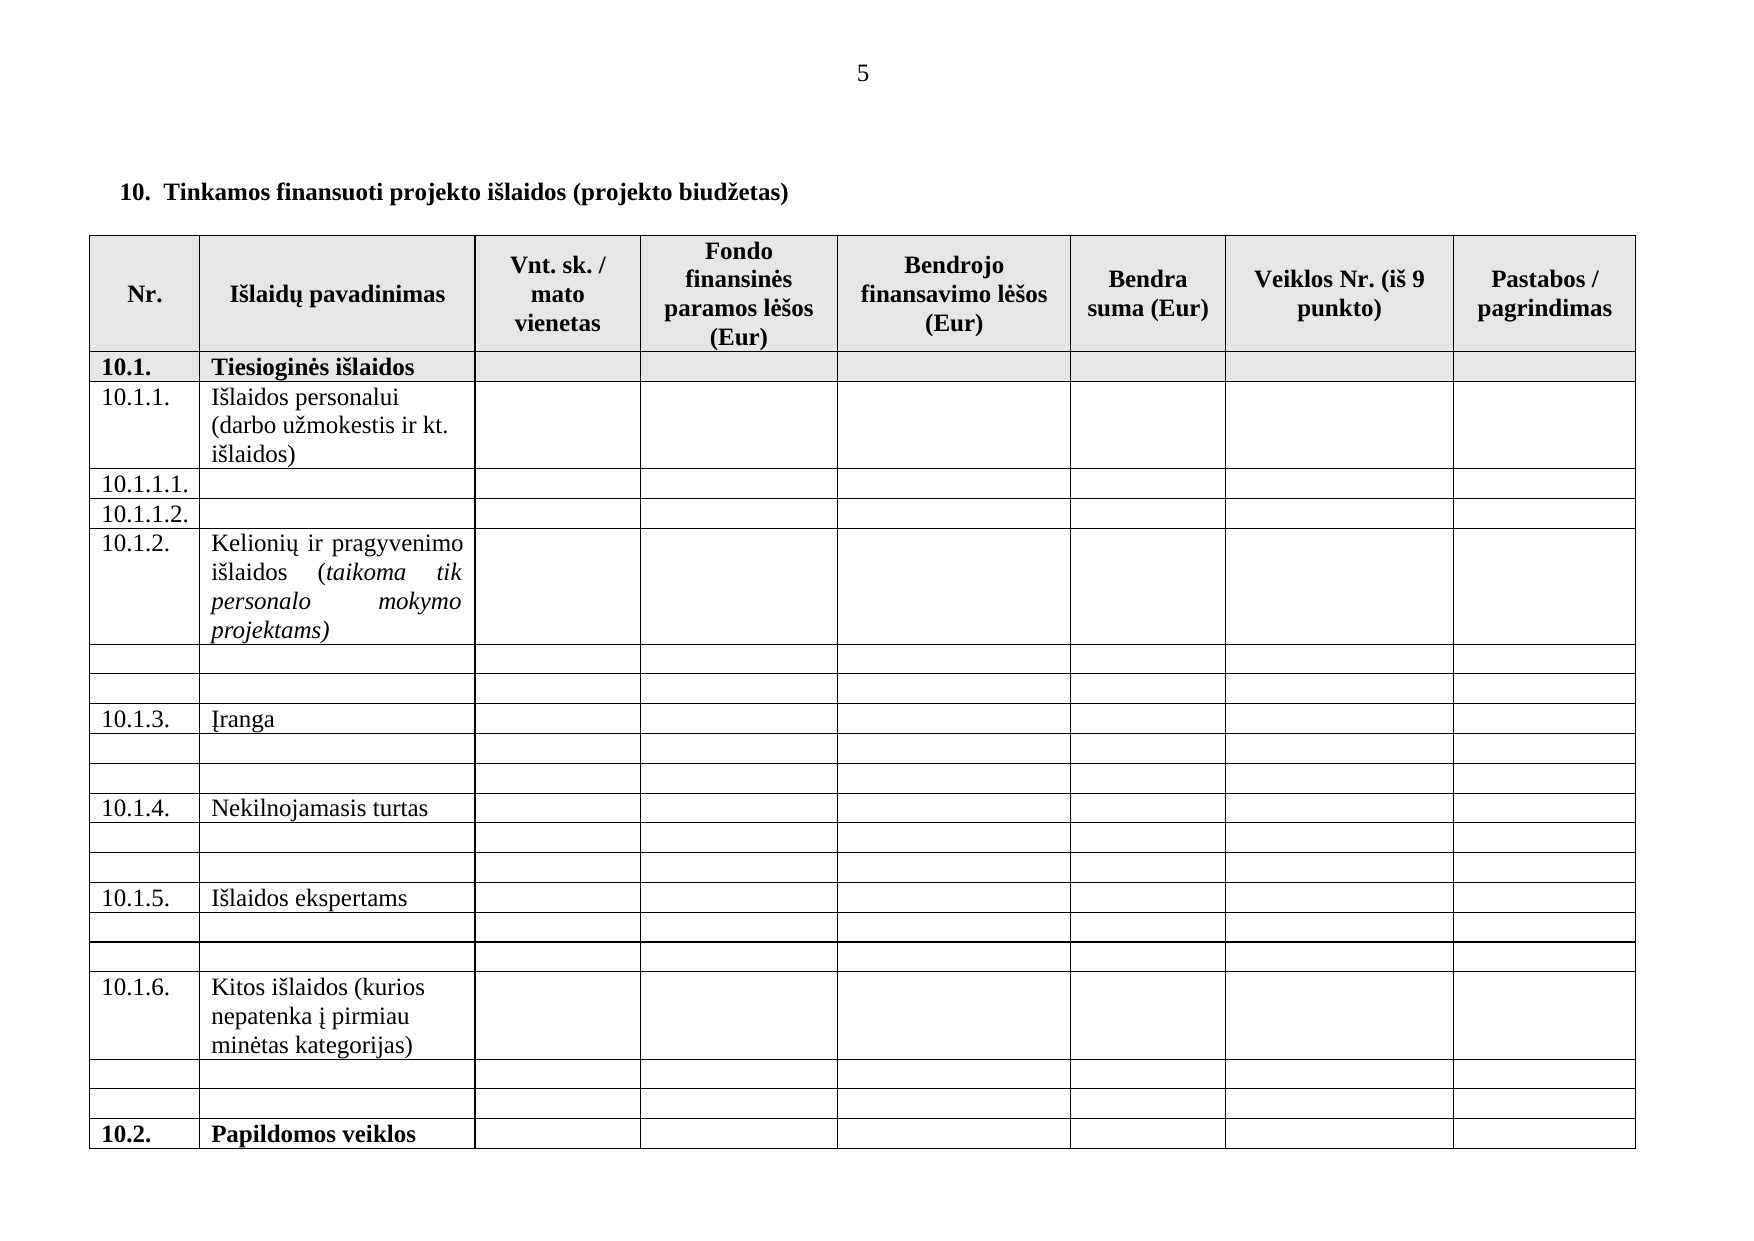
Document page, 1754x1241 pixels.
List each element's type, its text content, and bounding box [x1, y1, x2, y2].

table_cell [1454, 674, 1635, 703]
table_cell [476, 823, 640, 852]
table_cell [1454, 645, 1635, 673]
table_header Veiklos Nr. (iš 9 punkto) [1226, 236, 1453, 351]
table_cell [838, 794, 1070, 822]
text 10. Tinkamos finansuoti projekto išlaidos (projekto biudžetas) [119, 177, 1636, 206]
table_cell [200, 943, 474, 971]
table_cell [1071, 704, 1225, 733]
table_cell [200, 469, 474, 498]
table_cell [476, 352, 640, 381]
table_cell [641, 1089, 837, 1118]
table_cell [1226, 1089, 1453, 1118]
table_cell 10.1.3. [90, 704, 199, 733]
table_cell [1226, 853, 1453, 882]
table_cell [1071, 734, 1225, 763]
table_cell [1226, 469, 1453, 498]
table_cell Įranga [200, 704, 474, 733]
table_cell 10.1.2. [90, 529, 199, 643]
table_cell [1071, 499, 1225, 527]
table_cell [90, 823, 199, 852]
table_cell 10.1. [90, 352, 199, 381]
table_header Bendrojo finansavimo lėšos (Eur) [838, 236, 1070, 351]
table_cell [90, 764, 199, 792]
table_cell [476, 674, 640, 703]
table_cell [1071, 913, 1225, 941]
table_cell [1226, 529, 1453, 643]
table_cell [1454, 734, 1635, 763]
table_cell [641, 674, 837, 703]
table_cell [1071, 1060, 1225, 1088]
table_cell [476, 794, 640, 822]
table_cell [838, 1089, 1070, 1118]
table_cell [838, 913, 1070, 941]
table_cell Kelionių ir pragyvenimo išlaidos (taikoma tik personalo mokymo projektams) [200, 529, 474, 643]
table_header Nr. [90, 236, 199, 351]
table_cell [90, 1060, 199, 1088]
table_cell [641, 943, 837, 971]
table_cell [641, 764, 837, 792]
table_cell [838, 704, 1070, 733]
table_cell [1454, 972, 1635, 1058]
table_cell [1454, 1060, 1635, 1088]
table_cell [838, 734, 1070, 763]
table_header Bendra suma (Eur) [1071, 236, 1225, 351]
table_cell [1226, 704, 1453, 733]
table_cell [90, 943, 199, 971]
table_cell [641, 972, 837, 1058]
table_cell [476, 469, 640, 498]
table_header Pastabos / pagrindimas [1454, 236, 1635, 351]
table_header Fondo finansinės paramos lėšos (Eur) [641, 236, 837, 351]
table_cell [1071, 853, 1225, 882]
table_cell [838, 1119, 1070, 1148]
table_cell [641, 382, 837, 468]
table_cell Tiesioginės išlaidos [200, 352, 474, 381]
table_cell [838, 529, 1070, 643]
table_cell [200, 764, 474, 792]
table_cell [1454, 764, 1635, 792]
table_cell [1454, 704, 1635, 733]
table_cell [200, 499, 474, 527]
table_cell [1071, 382, 1225, 468]
table_cell [838, 469, 1070, 498]
table_cell [641, 1119, 837, 1148]
table_cell [90, 1089, 199, 1118]
table_cell [1454, 913, 1635, 941]
table_cell [1226, 1119, 1453, 1148]
table_cell [476, 853, 640, 882]
table_cell [1071, 1089, 1225, 1118]
table_cell [1226, 674, 1453, 703]
table_cell [476, 499, 640, 527]
table_cell [476, 704, 640, 733]
table_cell 10.1.5. [90, 883, 199, 912]
table_cell [476, 1119, 640, 1148]
table_cell [476, 382, 640, 468]
table_cell [1226, 352, 1453, 381]
table_cell Nekilnojamasis turtas [200, 794, 474, 822]
table_cell [200, 823, 474, 852]
table_cell Išlaidos personalui (darbo užmokestis ir kt. išlaidos) [200, 382, 474, 468]
table_cell [1226, 883, 1453, 912]
table_cell [1071, 674, 1225, 703]
table_cell [641, 853, 837, 882]
table_cell [1071, 764, 1225, 792]
table_cell [476, 1060, 640, 1088]
table_cell [1454, 853, 1635, 882]
table_cell [1071, 352, 1225, 381]
table_cell Kitos išlaidos (kurios nepatenka į pirmiau minėtas kategorijas) [200, 972, 474, 1058]
table_cell [1071, 972, 1225, 1058]
table_cell 10.1.1.2. [90, 499, 199, 527]
table_cell [200, 1060, 474, 1088]
table_header Vnt. sk. / mato vienetas [476, 236, 640, 351]
table_cell 10.1.1. [90, 382, 199, 468]
table_cell [476, 529, 640, 643]
table_cell [1226, 1060, 1453, 1088]
table_cell [1071, 1119, 1225, 1148]
table_cell [200, 913, 474, 941]
table_cell [90, 853, 199, 882]
table_cell [476, 972, 640, 1058]
table_cell [838, 645, 1070, 673]
table_cell [838, 943, 1070, 971]
table_cell 10.1.6. [90, 972, 199, 1058]
table_cell [641, 883, 837, 912]
table_cell [1454, 529, 1635, 643]
table_cell [200, 734, 474, 763]
table_cell [641, 352, 837, 381]
table_cell [838, 499, 1070, 527]
table_cell [838, 764, 1070, 792]
table_cell [200, 853, 474, 882]
table_cell [1454, 823, 1635, 852]
table_cell [476, 645, 640, 673]
table_cell [1454, 1119, 1635, 1148]
table_cell [1454, 382, 1635, 468]
table_cell [1454, 499, 1635, 527]
table_cell [1071, 794, 1225, 822]
table_cell [200, 1089, 474, 1118]
table_cell [1454, 352, 1635, 381]
table_cell [1454, 1089, 1635, 1118]
table_cell 10.1.4. [90, 794, 199, 822]
table_cell [1226, 794, 1453, 822]
table_cell [1071, 823, 1225, 852]
table_cell [200, 674, 474, 703]
table_cell [1226, 499, 1453, 527]
table_cell [1071, 529, 1225, 643]
table_cell [641, 469, 837, 498]
table_cell [1454, 794, 1635, 822]
table_cell [641, 704, 837, 733]
table_cell [838, 382, 1070, 468]
table_cell [1226, 764, 1453, 792]
table_cell [1226, 943, 1453, 971]
table_cell [90, 734, 199, 763]
table_cell [200, 645, 474, 673]
table_cell [1071, 883, 1225, 912]
table_cell [1226, 382, 1453, 468]
table_cell [476, 1089, 640, 1118]
table_cell [1454, 883, 1635, 912]
table_cell [1226, 823, 1453, 852]
table_cell [641, 823, 837, 852]
table_cell [476, 913, 640, 941]
table_cell [838, 352, 1070, 381]
table_cell [1226, 972, 1453, 1058]
table_cell [90, 913, 199, 941]
table_cell Papildomos veiklos [200, 1119, 474, 1148]
table_cell [838, 1060, 1070, 1088]
table_cell [1454, 943, 1635, 971]
table_cell [476, 764, 640, 792]
table_cell [1454, 469, 1635, 498]
table_cell [641, 529, 837, 643]
table_cell [838, 823, 1070, 852]
table_cell [641, 734, 837, 763]
table_cell [90, 645, 199, 673]
table_cell [641, 794, 837, 822]
table_cell [641, 913, 837, 941]
table_cell [1071, 943, 1225, 971]
table_cell [838, 674, 1070, 703]
table_cell 10.1.1.1. [90, 469, 199, 498]
table_cell [1071, 645, 1225, 673]
table_cell [1226, 645, 1453, 673]
table_cell [641, 1060, 837, 1088]
table_cell 10.2. [90, 1119, 199, 1148]
table_cell [476, 943, 640, 971]
table_cell [90, 674, 199, 703]
table_cell [1226, 913, 1453, 941]
table_cell Išlaidos ekspertams [200, 883, 474, 912]
table_cell [476, 883, 640, 912]
table_cell [1226, 734, 1453, 763]
table_cell [641, 645, 837, 673]
table_cell [641, 499, 837, 527]
table_header Išlaidų pavadinimas [200, 236, 474, 351]
table_cell [838, 972, 1070, 1058]
table_cell [838, 883, 1070, 912]
table_cell [838, 853, 1070, 882]
table_cell [1071, 469, 1225, 498]
table_cell [476, 734, 640, 763]
